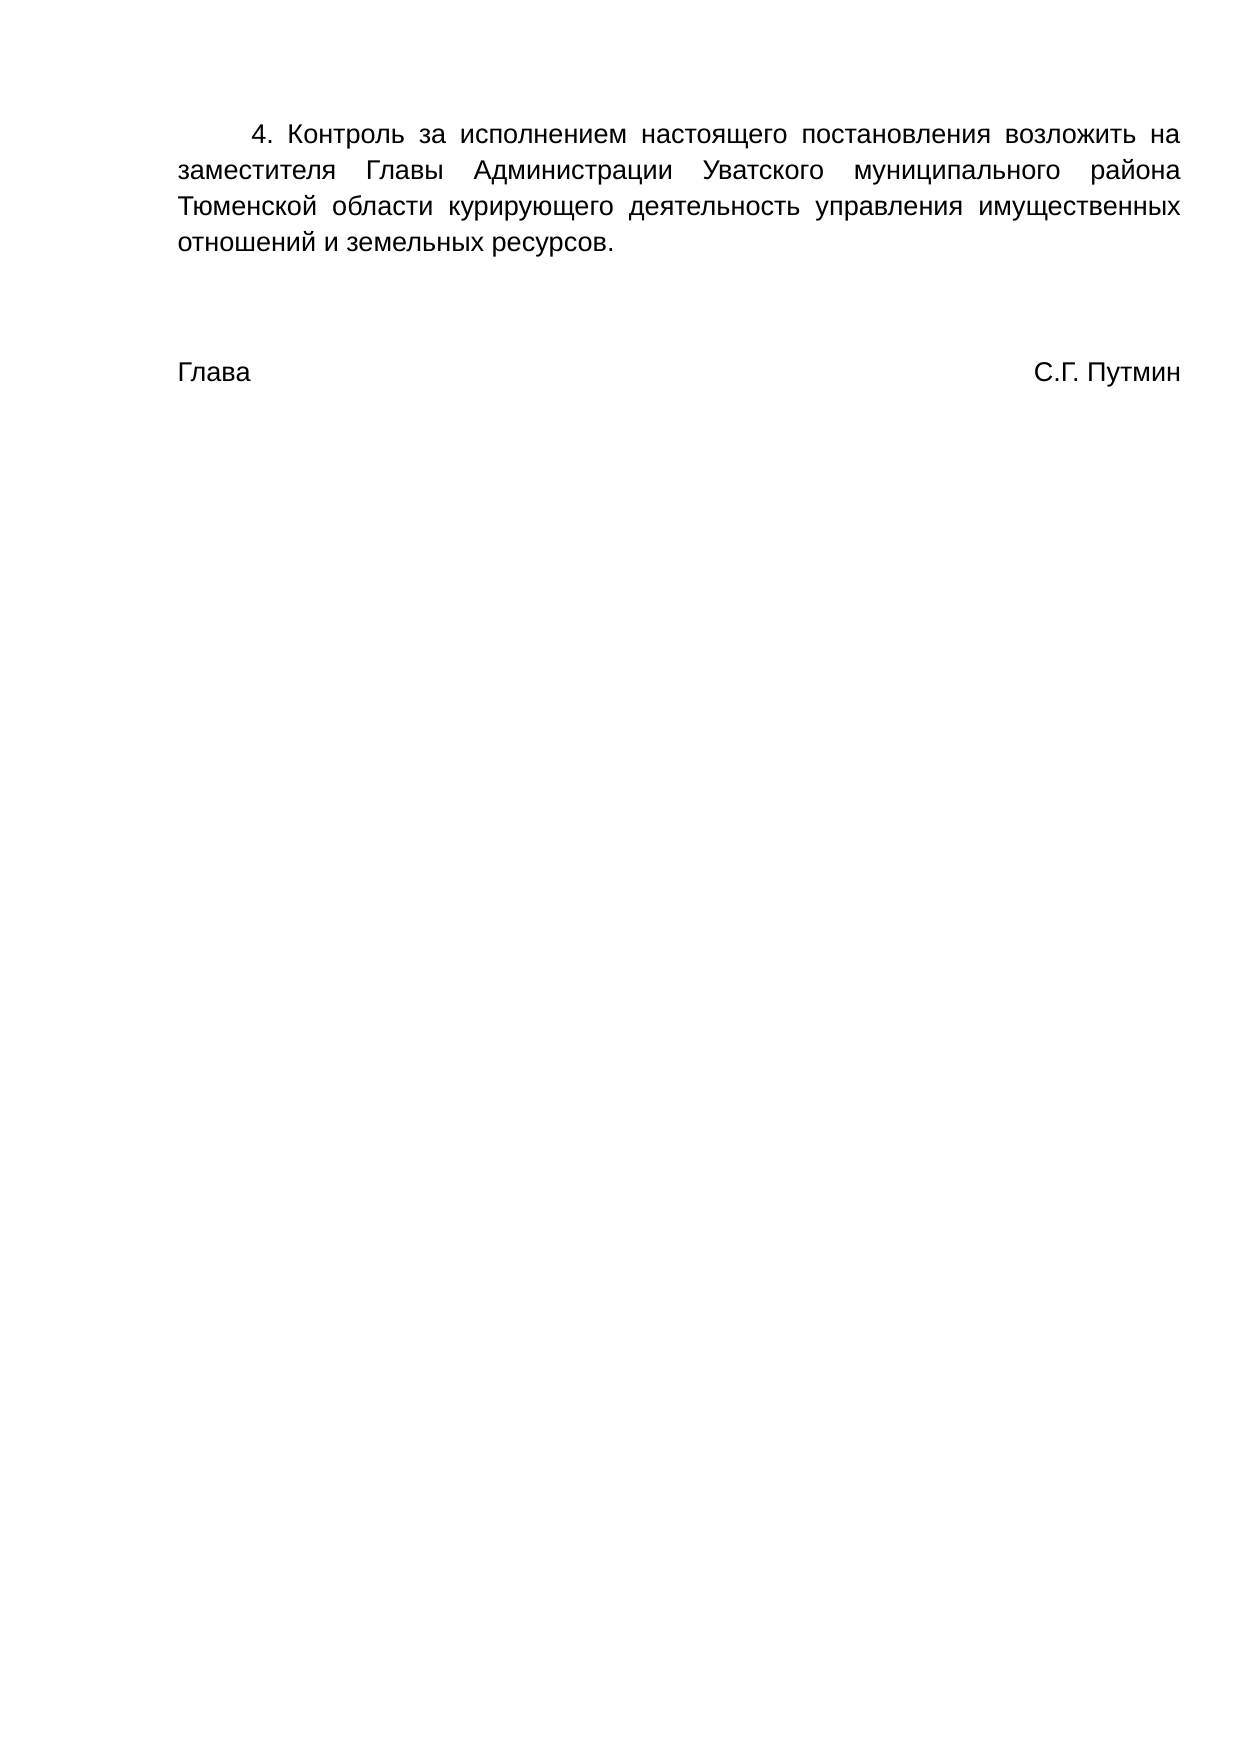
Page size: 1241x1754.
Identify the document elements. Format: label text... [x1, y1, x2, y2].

text 4. Контроль за исполнением настоящего постановления возложить на заместителя Главы Администрации Уватского муниципального района Тюменской области курирующего деятельность управления имущественных отношений и земельных ресурсов. [177, 118, 1181, 257]
text Глава С.Г. Путмин [177, 356, 1181, 387]
